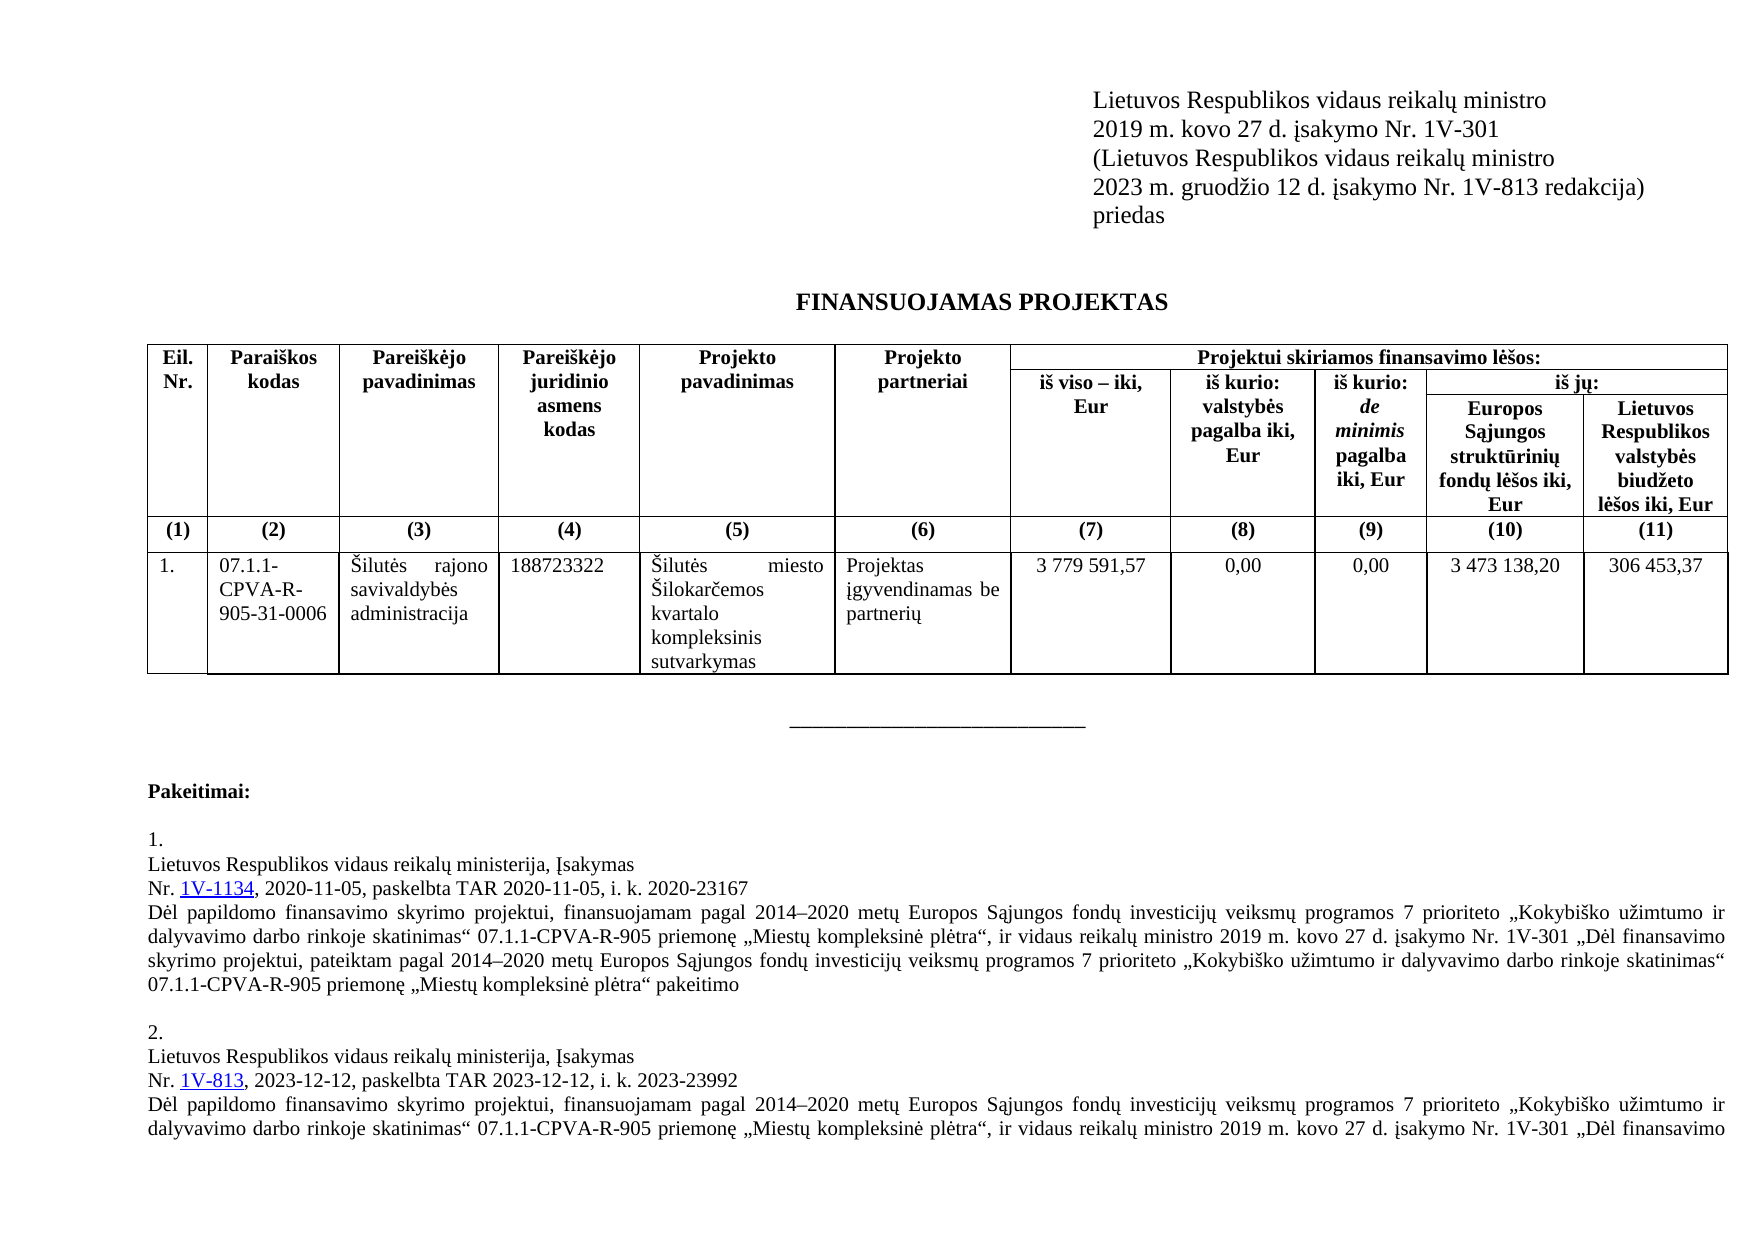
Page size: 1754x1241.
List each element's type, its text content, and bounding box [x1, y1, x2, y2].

text priedas [1093, 200, 1728, 229]
table_cell Europos Sąjungos struktūrinių fondų lėšos iki, Eur [1427, 395, 1583, 516]
table_header Projekto partneriai [836, 345, 1010, 516]
text FINANSUOJAMAS PROJEKTAS [148, 287, 1728, 315]
table_header Projekto pavadinimas [640, 345, 834, 516]
text Lietuvos Respublikos vidaus reikalų ministro [1093, 85, 1728, 114]
table_cell Šilutės miesto Šilokarčemos kvartalo kompleksinis sutvarkymas [641, 553, 834, 673]
text Dėl papildomo finansavimo skyrimo projektui, finansuojamam pagal 2014–2020 metų Europos Sąjungos fondų investicijų veiksmų programos 7 prioriteto „Kokybiško užimtumo ir dalyvavimo darbo rinkoje skatinimas“ 07.1.1-CPVA-R-905 priemonę „Miestų kompleksinė plėtra“, ir vidaus reikalų ministro 2019 m. kovo 27 d. įsakymo Nr. 1V-301 „Dėl finansavimo skyrimo projektui, pateiktam pagal 2014–2020 metų Europos Sąjungos fondų investicijų veiksmų programos 7 prioriteto „Kokybiško užimtumo ir dalyvavimo darbo rinkoje skatinimas“ 07.1.1-CPVA-R-905 priemonę „Miestų kompleksinė plėtra“ pakeitimo [148, 899, 1728, 996]
text Lietuvos Respublikos vidaus reikalų ministerija, Įsakymas [148, 851, 1728, 876]
table_cell (5) [640, 517, 834, 552]
table_cell 306 453,37 [1585, 553, 1727, 673]
table_cell (2) [208, 517, 339, 552]
table_cell (4) [499, 517, 639, 552]
table_cell iš kurio: de minimis pagalba iki, Eur [1316, 370, 1426, 516]
table_cell Projektas įgyvendinamas be partnerių [836, 553, 1010, 673]
table_cell (7) [1011, 517, 1170, 552]
text Dėl papildomo finansavimo skyrimo projektui, finansuojamam pagal 2014–2020 metų Europos Sąjungos fondų investicijų veiksmų programos 7 prioriteto „Kokybiško užimtumo ir dalyvavimo darbo rinkoje skatinimas“ 07.1.1-CPVA-R-905 priemonę „Miestų kompleksinė plėtra“, ir vidaus reikalų ministro 2019 m. kovo 27 d. įsakymo Nr. 1V-301 „Dėl finansavimo [148, 1092, 1728, 1140]
table_header Pareiškėjo pavadinimas [340, 345, 498, 516]
table_cell (3) [340, 517, 498, 552]
table_cell (1) [148, 517, 207, 552]
table_header Pareiškėjo juridinio asmens kodas [499, 345, 639, 516]
table_cell 1. [148, 553, 207, 673]
text 1. [148, 827, 1728, 851]
text Pakeitimai: [148, 779, 1728, 803]
table_cell (8) [1171, 517, 1314, 552]
text 2019 m. kovo 27 d. įsakymo Nr. 1V-301 [1093, 114, 1728, 143]
table_cell 0,00 [1172, 553, 1314, 673]
text Nr. 1V-1134, 2020-11-05, paskelbta TAR 2020-11-05, i. k. 2020-23167 [148, 876, 1728, 899]
table_cell 0,00 [1316, 553, 1426, 673]
text Lietuvos Respublikos vidaus reikalų ministerija, Įsakymas [148, 1044, 1728, 1068]
table_cell 3 779 591,57 [1012, 553, 1170, 673]
text 2023 m. gruodžio 12 d. įsakymo Nr. 1V-813 redakcija) [1093, 172, 1728, 200]
text (Lietuvos Respublikos vidaus reikalų ministro [1093, 143, 1728, 172]
table_cell 188723322 [500, 553, 639, 673]
text Nr. 1V-813, 2023-12-12, paskelbta TAR 2023-12-12, i. k. 2023-23992 [148, 1068, 1728, 1092]
table_cell (10) [1427, 517, 1583, 552]
table_cell iš kurio: valstybės pagalba iki, Eur [1171, 370, 1314, 516]
table_cell Lietuvos Respublikos valstybės biudžeto lėšos iki, Eur [1584, 395, 1727, 516]
table_cell 3 473 138,20 [1428, 553, 1583, 673]
table_cell 07.1.1-CPVA-R-905-31-0006 [208, 553, 338, 673]
table_cell Šilutės rajono savivaldybės administracija [340, 553, 498, 673]
table_header Eil. Nr. [148, 345, 207, 516]
table_cell iš jų: [1427, 370, 1727, 394]
text 2. [148, 1020, 1728, 1044]
text __________________________ [148, 703, 1728, 731]
table_cell (11) [1584, 517, 1727, 552]
table_header Paraiškos kodas [208, 345, 339, 516]
table_cell iš viso – iki, Eur [1011, 370, 1170, 516]
table_cell (6) [836, 517, 1010, 552]
table_header Projektui skiriamos finansavimo lėšos: [1011, 345, 1727, 369]
table_cell (9) [1316, 517, 1426, 552]
